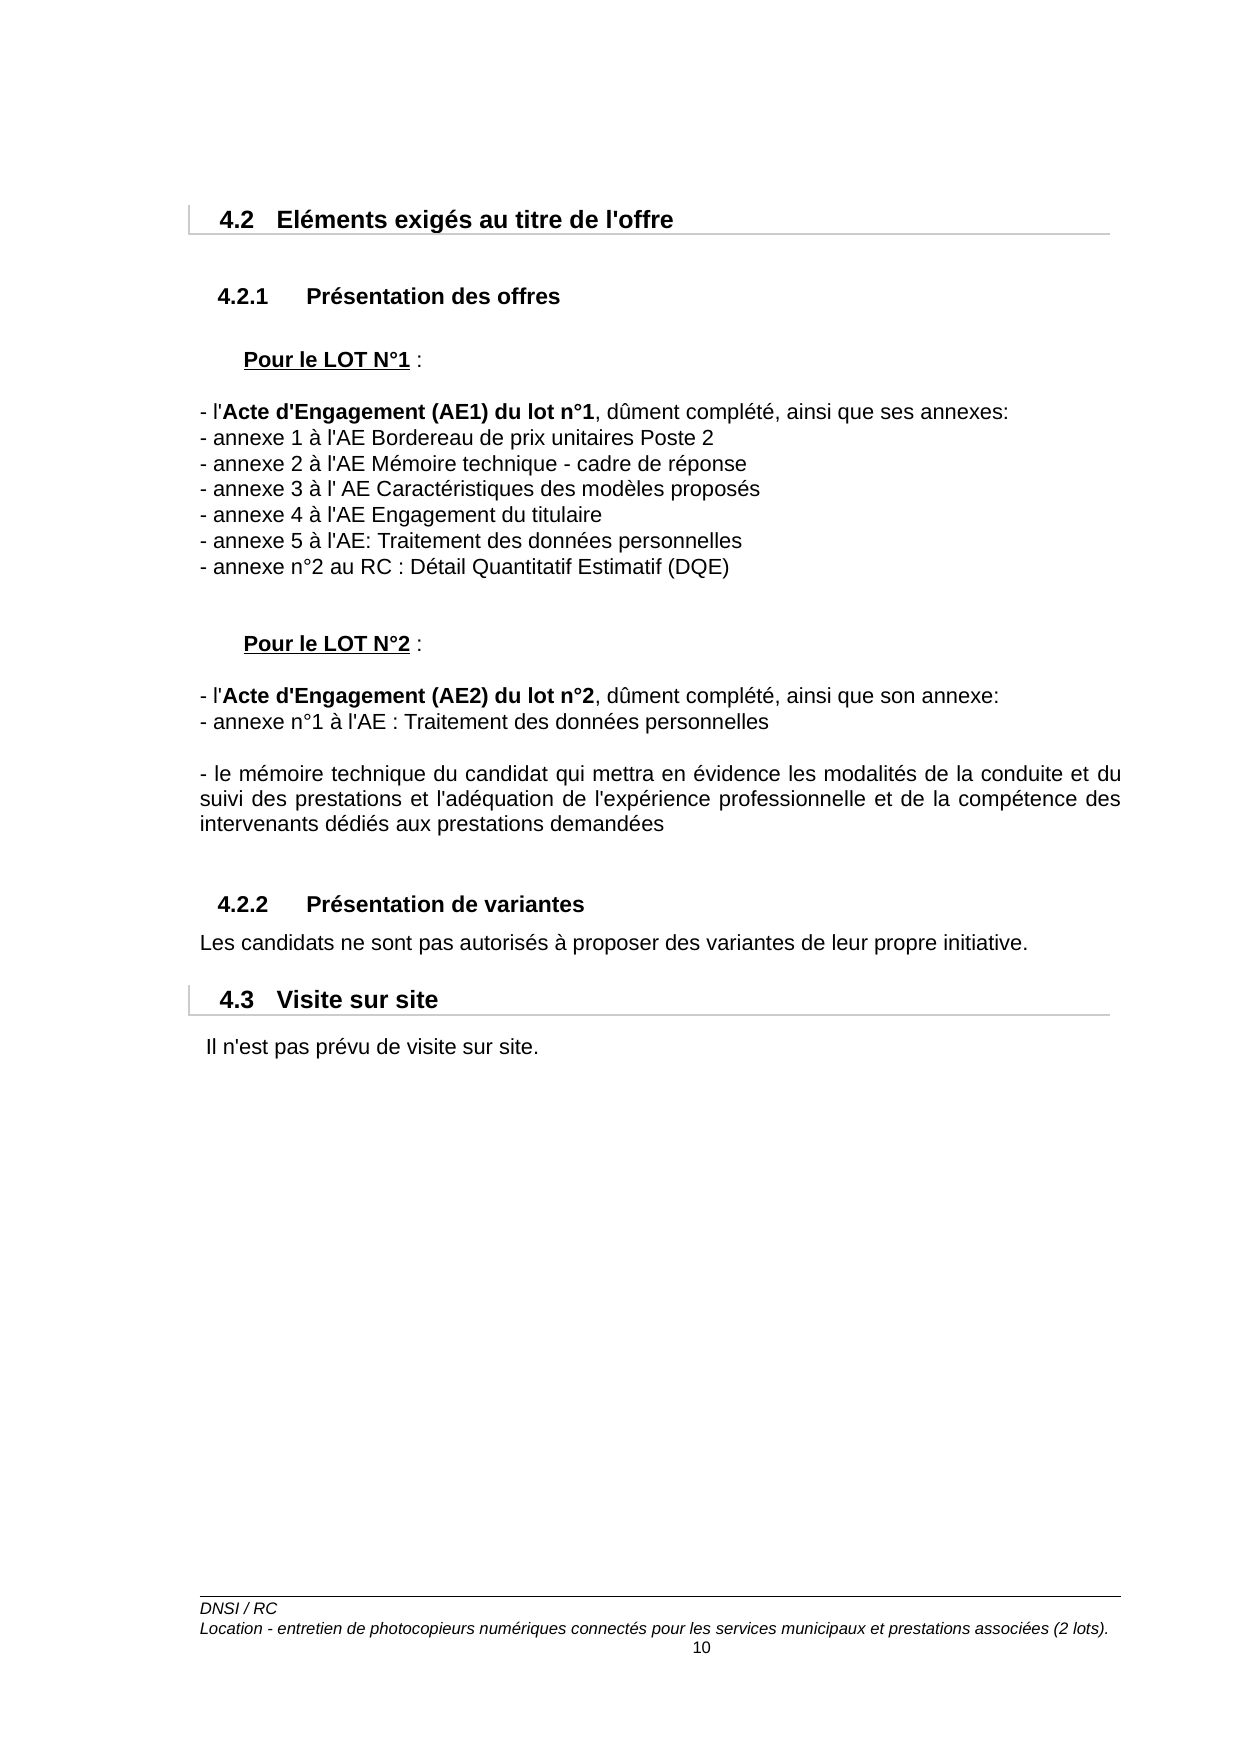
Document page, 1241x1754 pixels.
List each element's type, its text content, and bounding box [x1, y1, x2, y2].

text - le mémoire technique du candidat qui mettra en évidence les modalités de la conduite et du suivi des prestations et l'adéquation de l'expérience professionnelle et de la compétence des intervenants dédiés aux prestations demandées [199, 761, 1121, 836]
subtitle Visite sur site [190, 985, 1110, 1014]
text Pour le LOT N°2 : [199, 631, 1121, 657]
text - l'Acte d'Engagement (AE2) du lot n°2, dûment complété, ainsi que son annexe: [199, 683, 1121, 708]
subtitle Eléments exigés au titre de l'offre [188, 204, 1110, 233]
text - annexe n°1 à l'AE : Traitement des données personnelles [199, 709, 1121, 734]
text - annexe 4 à l'AE Engagement du titulaire [199, 502, 1121, 527]
text - annexe 5 à l'AE: Traitement des données personnelles [199, 528, 1121, 553]
subtitle Présentation de variantes [188, 891, 1110, 918]
text Pour le LOT N°1 : [199, 347, 1121, 372]
text - l'Acte d'Engagement (AE1) du lot n°1, dûment complété, ainsi que ses annexes: [199, 399, 1121, 424]
text - annexe 3 à l' AE Caractéristiques des modèles proposés [199, 476, 1121, 502]
text - annexe 1 à l'AE Bordereau de prix unitaires Poste 2 [199, 425, 1121, 450]
text Il n'est pas prévu de visite sur site. [199, 1034, 1121, 1059]
text Les candidats ne sont pas autorisés à proposer des variantes de leur propre initiative. [199, 930, 1121, 955]
text - annexe n°2 au RC : Détail Quantitatif Estimatif (DQE) [199, 554, 1121, 579]
subtitle Présentation des offres [188, 283, 1110, 309]
text - annexe 2 à l'AE Mémoire technique - cadre de réponse [199, 451, 1121, 476]
